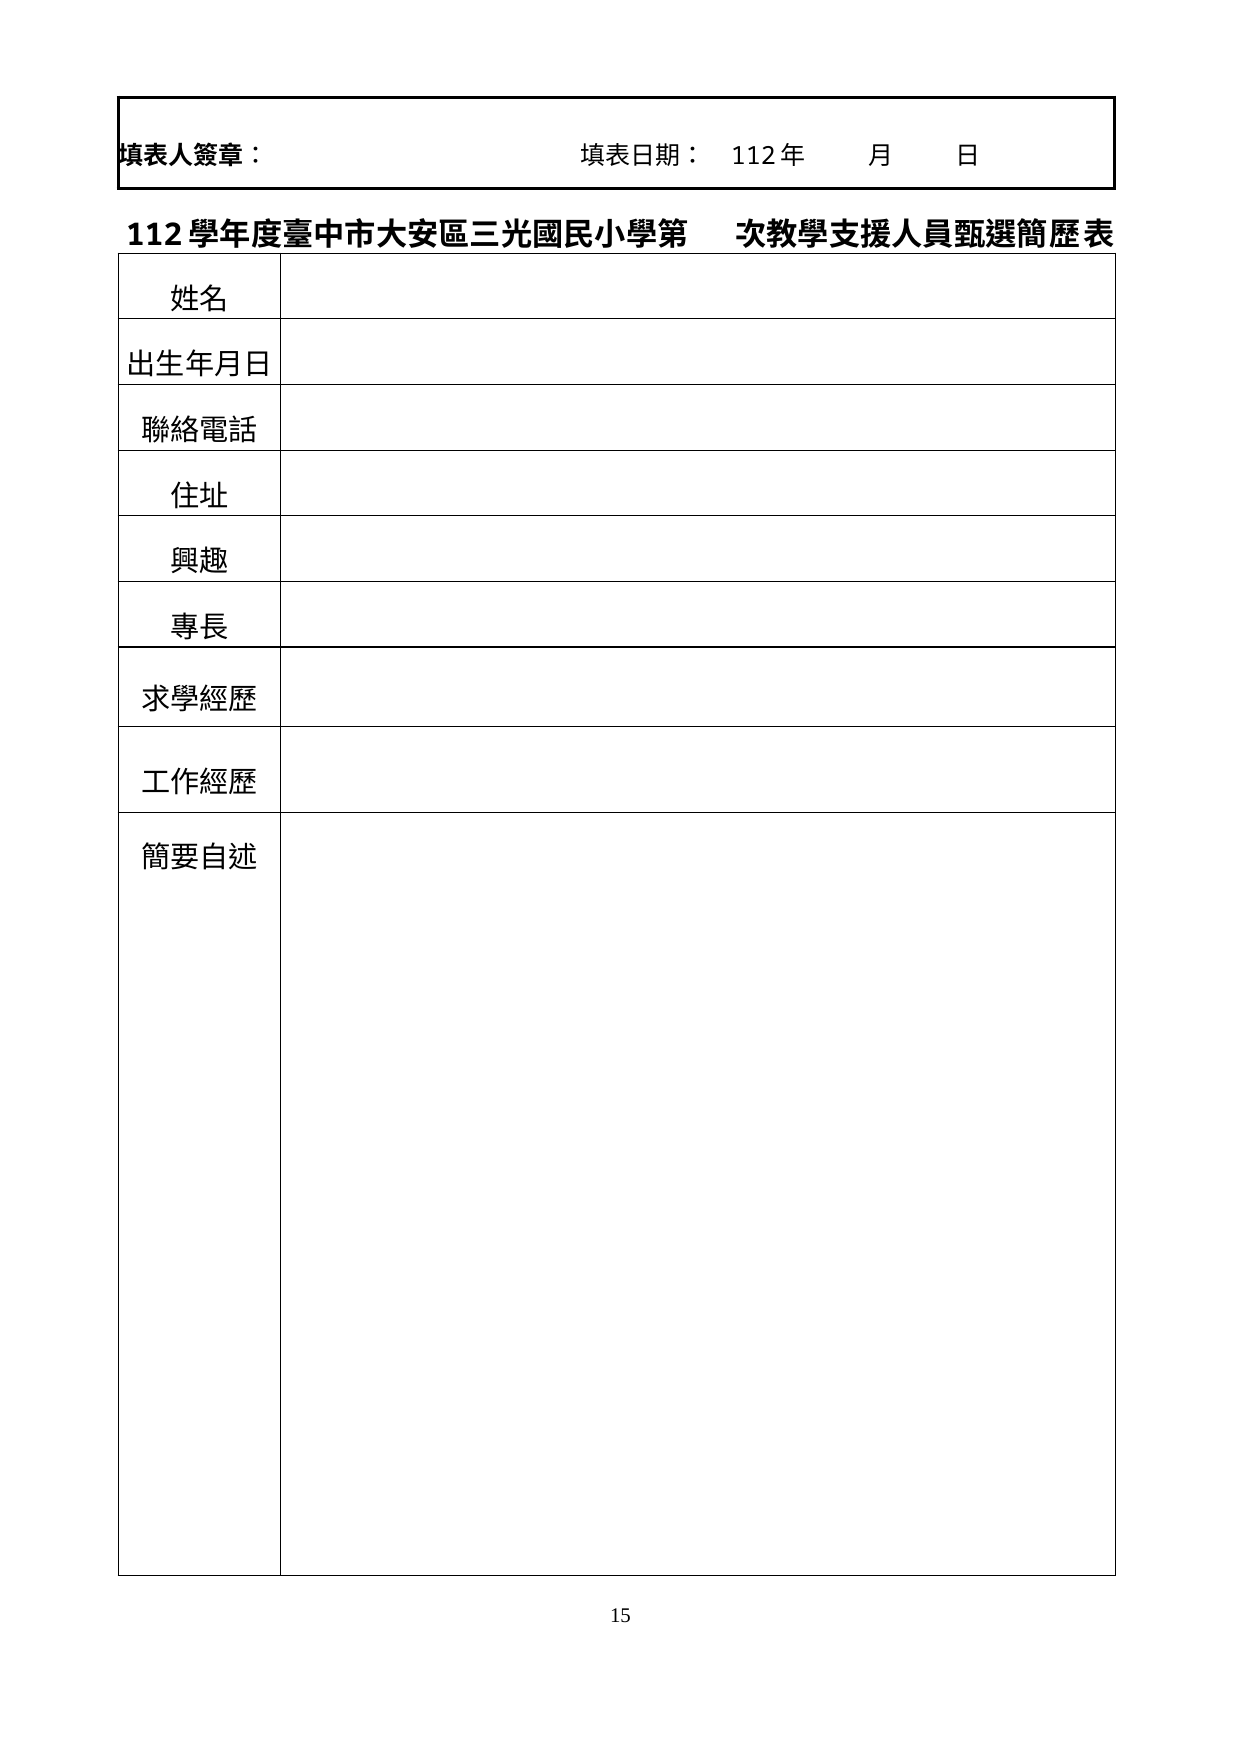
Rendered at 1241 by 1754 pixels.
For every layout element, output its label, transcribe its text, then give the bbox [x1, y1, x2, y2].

table_cell 工作經歷 [119, 727, 280, 812]
table_cell 聯絡電話 [119, 385, 280, 449]
table_cell 出生年月日 [119, 319, 280, 384]
table_cell [281, 582, 1115, 646]
table_cell [281, 648, 1115, 726]
table_header [281, 254, 1115, 318]
table_cell 興趣 [119, 516, 280, 581]
table_cell [281, 451, 1115, 515]
table_cell [281, 319, 1115, 384]
table_header 姓名 [119, 254, 280, 318]
table_cell [281, 516, 1115, 581]
table_cell 簡要自述 [119, 813, 280, 1575]
table_cell [281, 385, 1115, 449]
text 112學年度臺中市大安區三光國民小學第 次教學支援人員甄選簡歷表 [118, 190, 1122, 253]
table_cell [281, 813, 1115, 1575]
table_cell 求學經歷 [119, 648, 280, 726]
table_cell 專長 [119, 582, 280, 646]
table_cell 住址 [119, 451, 280, 515]
table_cell 填表人簽章： 填表日期： 112年 月 日 [120, 99, 1113, 187]
table_cell [281, 727, 1115, 812]
